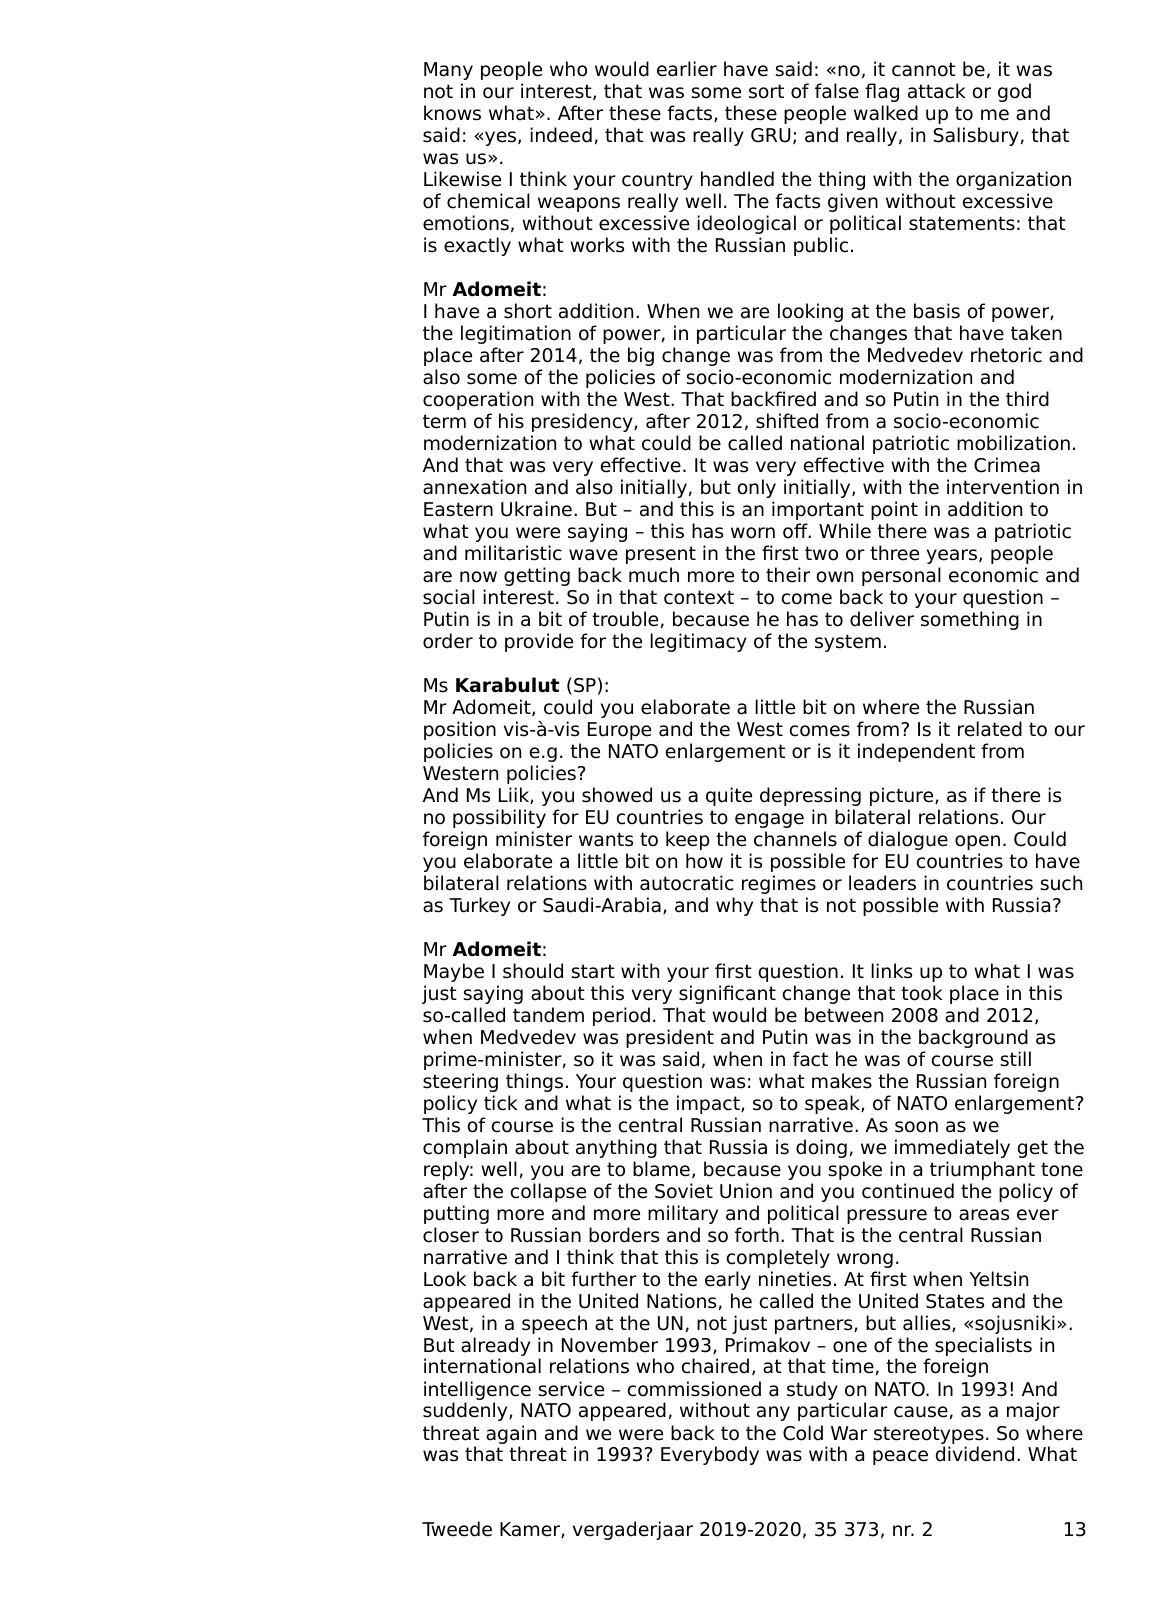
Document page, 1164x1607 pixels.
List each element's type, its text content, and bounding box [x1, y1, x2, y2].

text Many people who would earlier have said: «no, it cannot be, it was not in our interest, that was some sort of false flag attack or god knows what». After these facts, these people walked up to me and said: «yes, indeed, that was really GRU; and really, in Salisbury, that was us». [422, 59, 1087, 169]
text Ms Karabulut (SP): [422, 675, 1087, 697]
text Mr Adomeit, could you elaborate a little bit on where the Russian position vis-à-vis Europe and the West comes from? Is it related to our policies on e.g. the NATO enlargement or is it independent from Western policies? [422, 697, 1087, 785]
text Look back a bit further to the early nineties. At first when Yeltsin appeared in the United Nations, he called the United States and the West, in a speech at the UN, not just partners, but allies, «sojusniki». But already in November 1993, Primakov – one of the specialists in international relations who chaired, at that time, the foreign intelligence service – commissioned a study on NATO. In 1993! And suddenly, NATO appeared, without any particular cause, as a major threat again and we were back to the Cold War stereotypes. So where was that threat in 1993? Everybody was with a peace dividend. What [422, 1268, 1087, 1466]
text And Ms Liik, you showed us a quite depressing picture, as if there is no possibility for EU countries to engage in bilateral relations. Our foreign minister wants to keep the channels of dialogue open. Could you elaborate a little bit on how it is possible for EU countries to have bilateral relations with autocratic regimes or leaders in countries such as Turkey or Saudi-Arabia, and why that is not possible with Russia? [422, 785, 1087, 917]
text Mr Adomeit: [422, 279, 1087, 301]
text Mr Adomeit: [422, 939, 1087, 961]
text I have a short addition. When we are looking at the basis of power, the legitimation of power, in particular the changes that have taken place after 2014, the big change was from the Medvedev rhetoric and also some of the policies of socio-economic modernization and cooperation with the West. That backfired and so Putin in the third term of his presidency, after 2012, shifted from a socio-economic modernization to what could be called national patriotic mobilization. And that was very effective. It was very effective with the Crimea annexation and also initially, but only initially, with the intervention in Eastern Ukraine. But – and this is an important point in addition to what you were saying – this has worn off. While there was a patriotic and militaristic wave present in the first two or three years, people are now getting back much more to their own personal economic and social interest. So in that context – to come back to your question – Putin is in a bit of trouble, because he has to deliver something in order to provide for the legitimacy of the system. [422, 301, 1087, 653]
text Maybe I should start with your first question. It links up to what I was just saying about this very significant change that took place in this so-called tandem period. That would be between 2008 and 2012, when Medvedev was president and Putin was in the background as prime-minister, so it was said, when in fact he was of course still steering things. Your question was: what makes the Russian foreign policy tick and what is the impact, so to speak, of NATO enlargement? This of course is the central Russian narrative. As soon as we complain about anything that Russia is doing, we immediately get the reply: well, you are to blame, because you spoke in a triumphant tone after the collapse of the Soviet Union and you continued the policy of putting more and more military and political pressure to areas ever closer to Russian borders and so forth. That is the central Russian narrative and I think that this is completely wrong. [422, 961, 1087, 1268]
text Likewise I think your country handled the thing with the organization of chemical weapons really well. The facts given without excessive emotions, without excessive ideological or political statements: that is exactly what works with the Russian public. [422, 169, 1087, 257]
